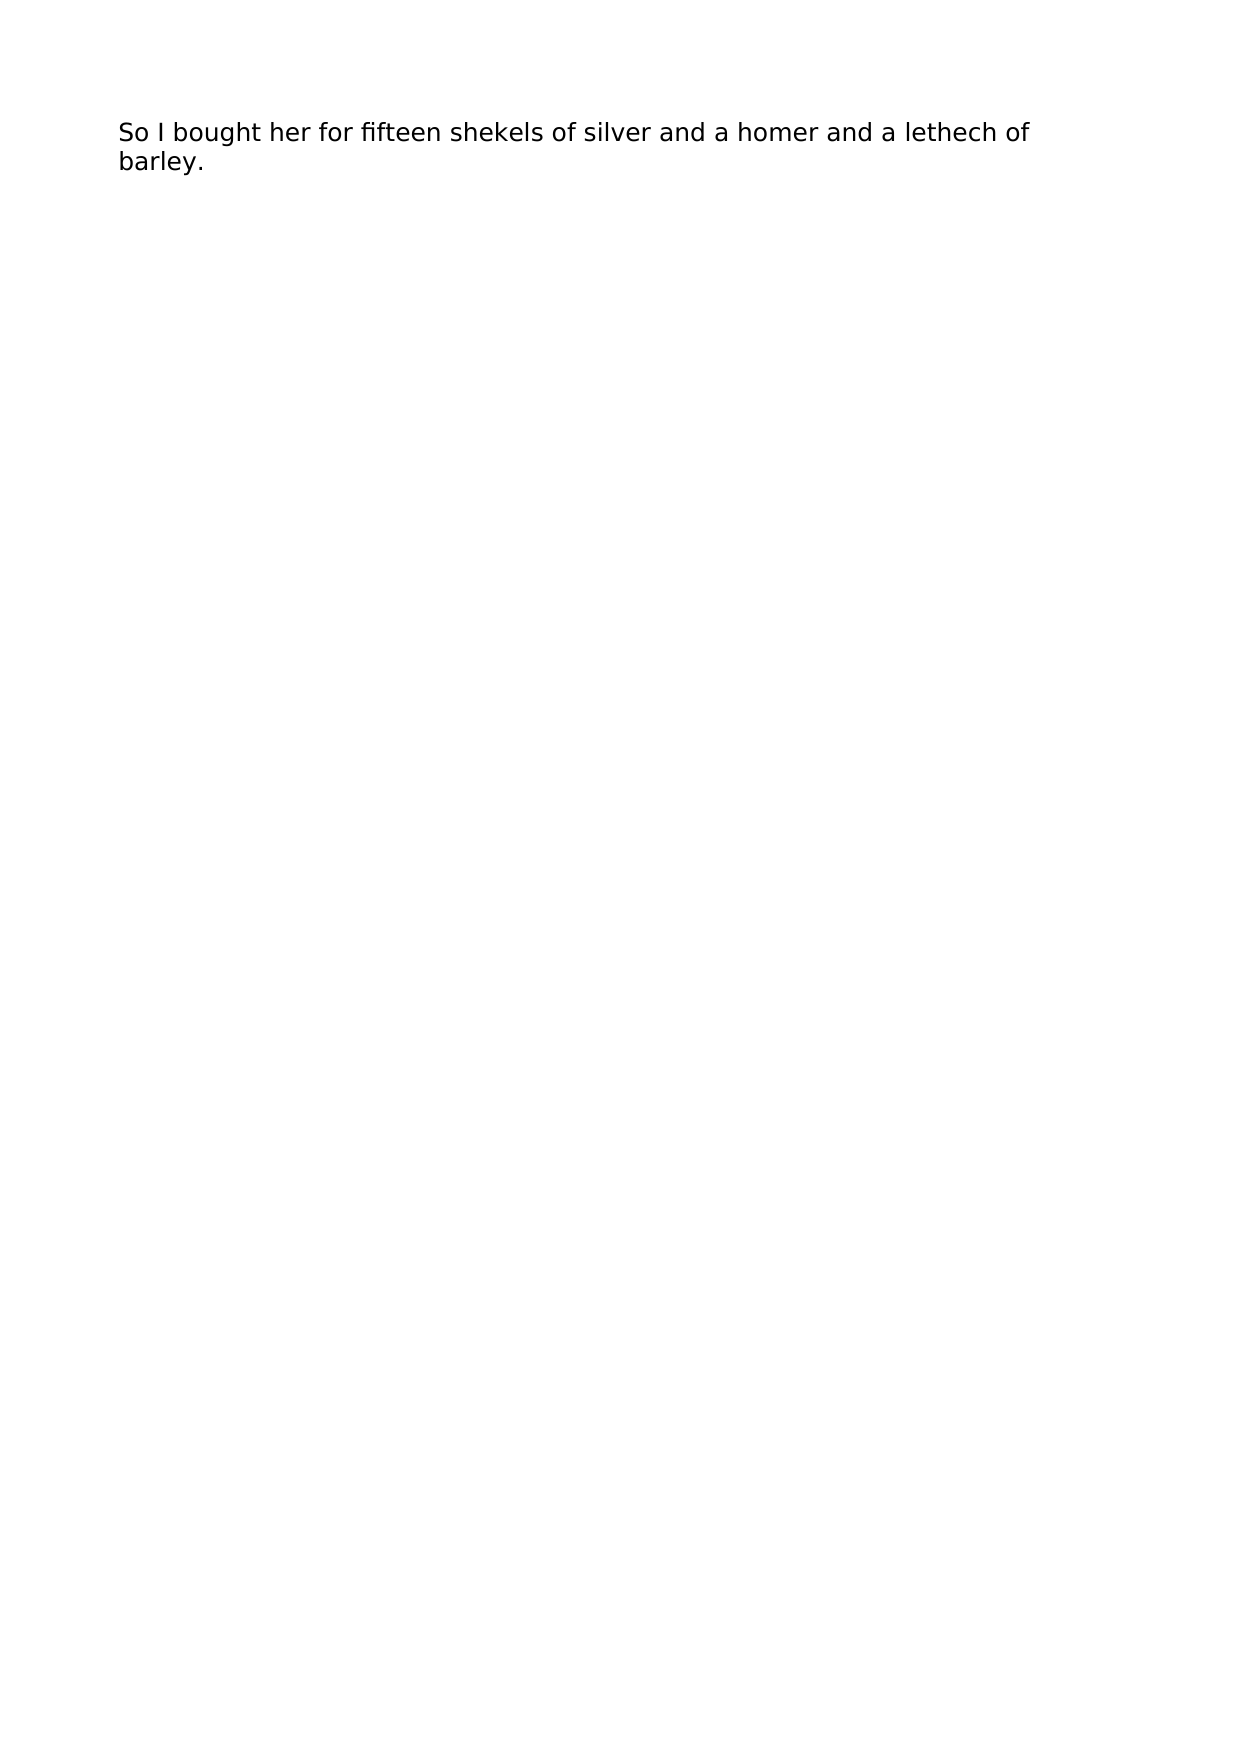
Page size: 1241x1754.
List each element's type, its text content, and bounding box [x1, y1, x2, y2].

text So I bought her for fifteen shekels of silver and a homer and a lethech of barley. [118, 118, 1122, 176]
